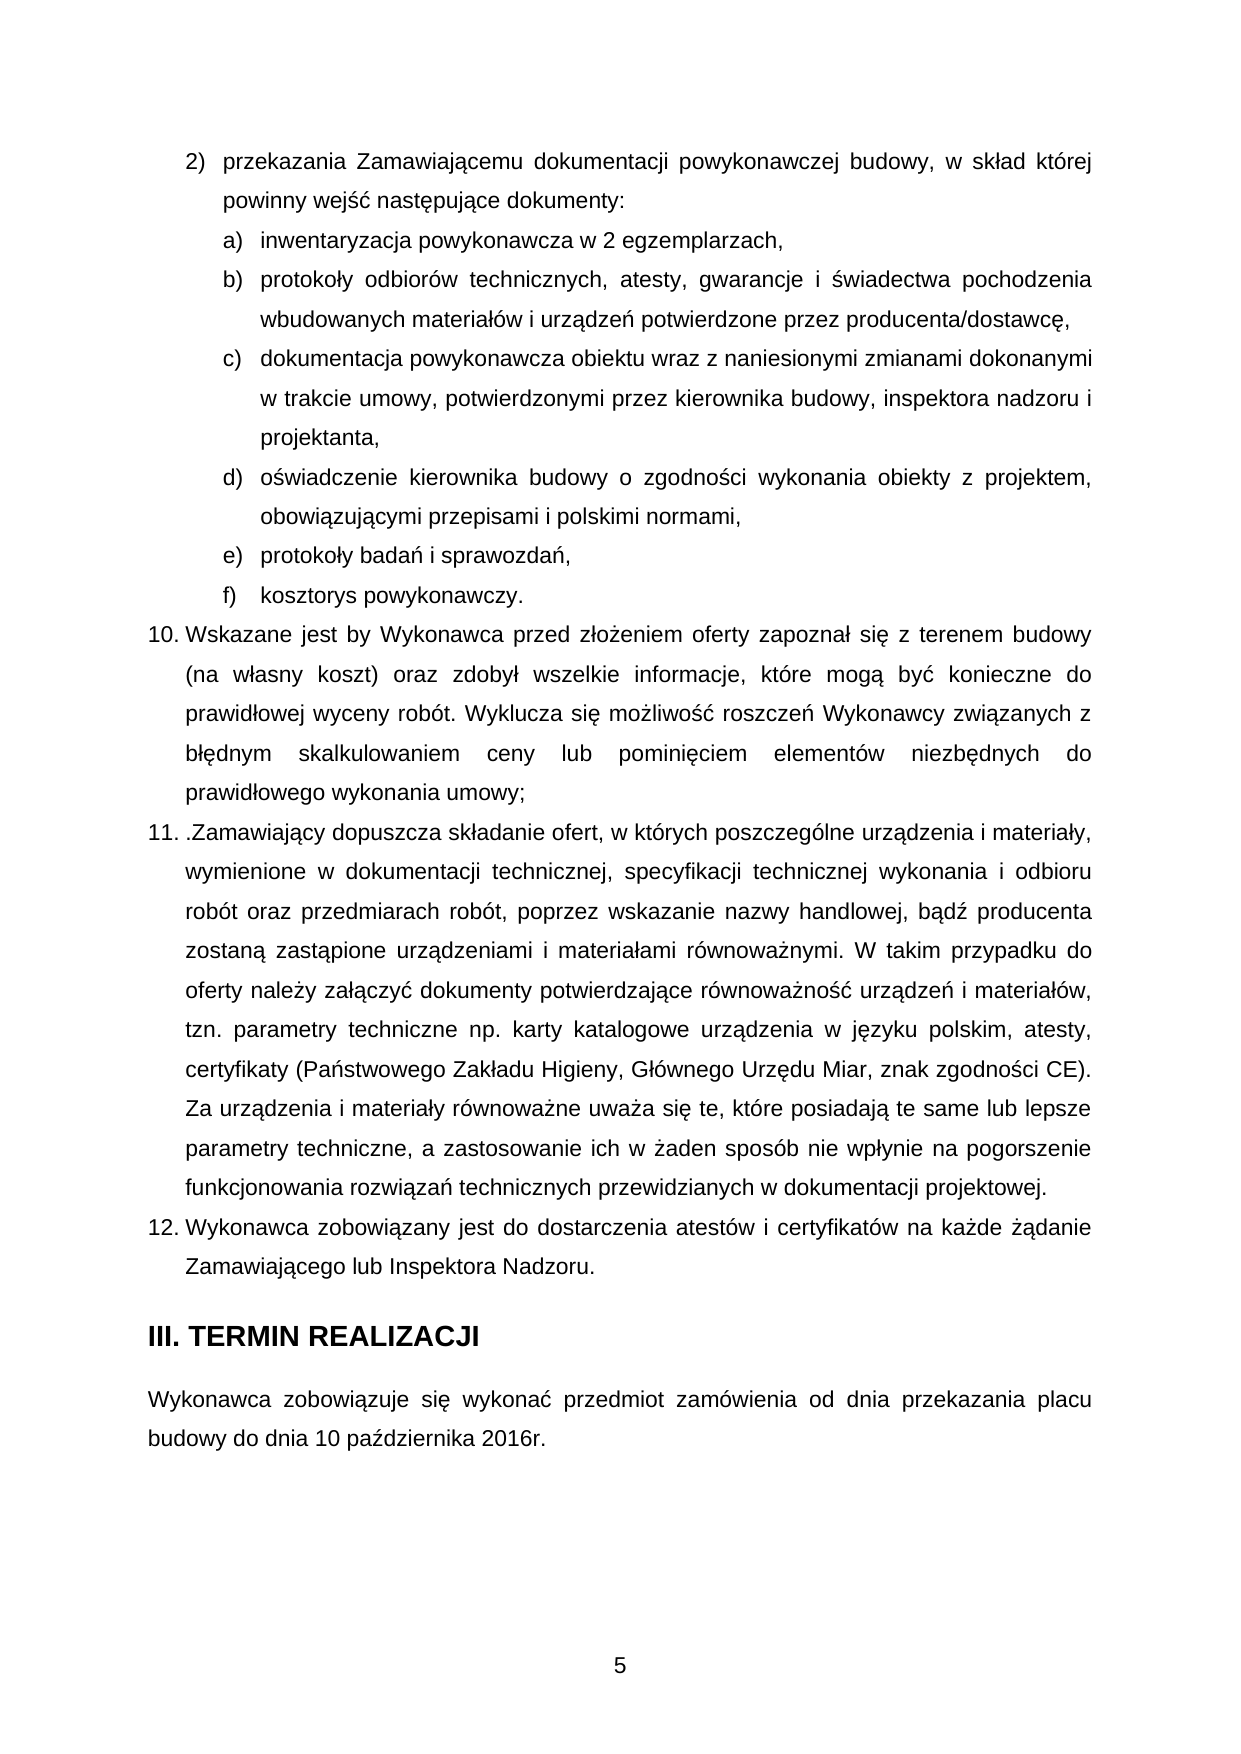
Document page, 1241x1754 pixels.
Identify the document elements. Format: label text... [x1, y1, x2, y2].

list inwentaryzacja powykonawcza w 2 egzemplarzach, [223, 227, 1093, 253]
list Wykonawca zobowiązany jest do dostarczenia atestów i certyfikatów na każde żądanie Zamawiającego lub Inspektora Nadzoru. [148, 1213, 1093, 1279]
list oświadczenie kierownika budowy o zgodności wykonania obiekty z projektem, obowiązującymi przepisami i polskimi normami, [223, 463, 1093, 529]
list kosztorys powykonawczy. [223, 582, 1093, 608]
list protokoły badań i sprawozdań, [223, 542, 1093, 569]
list protokoły odbiorów technicznych, atesty, gwarancje i świadectwa pochodzenia wbudowanych materiałów i urządzeń potwierdzone przez producenta/dostawcę, [223, 266, 1093, 332]
text Wykonawca zobowiązuje się wykonać przedmiot zamówienia od dnia przekazania placu budowy do dnia 10 października 2016r. [148, 1386, 1093, 1452]
list .Zamawiający dopuszcza składanie ofert, w których poszczególne urządzenia i materiały, wymienione w dokumentacji technicznej, specyfikacji technicznej wykonania i odbioru robót oraz przedmiarach robót, poprzez wskazanie nazwy handlowej, bądź producenta zostaną zastąpione urządzeniami i materiałami równoważnymi. W takim przypadku do oferty należy załączyć dokumenty potwierdzające równoważność urządzeń i materiałów, tzn. parametry techniczne np. karty katalogowe urządzenia w języku polskim, atesty, certyfikaty (Państwowego Zakładu Higieny, Głównego Urzędu Miar, znak zgodności CE). Za urządzenia i materiały równoważne uważa się te, które posiadają te same lub lepsze parametry techniczne, a zastosowanie ich w żaden sposób nie wpłynie na pogorszenie funkcjonowania rozwiązań technicznych przewidzianych w dokumentacji projektowej. [148, 819, 1093, 1200]
subtitle III. TERMIN REALIZACJI [148, 1319, 1093, 1352]
list dokumentacja powykonawcza obiektu wraz z naniesionymi zmianami dokonanymi w trakcie umowy, potwierdzonymi przez kierownika budowy, inspektora nadzoru i projektanta, [223, 345, 1093, 450]
list Wskazane jest by Wykonawca przed złożeniem oferty zapoznał się z terenem budowy (na własny koszt) oraz zdobył wszelkie informacje, które mogą być konieczne do prawidłowej wyceny robót. Wyklucza się możliwość roszczeń Wykonawcy związanych z błędnym skalkulowaniem ceny lub pominięciem elementów niezbędnych do prawidłowego wykonania umowy; [148, 621, 1093, 806]
list przekazania Zamawiającemu dokumentacji powykonawczej budowy, w skład której powinny wejść następujące dokumenty: [185, 148, 1093, 213]
